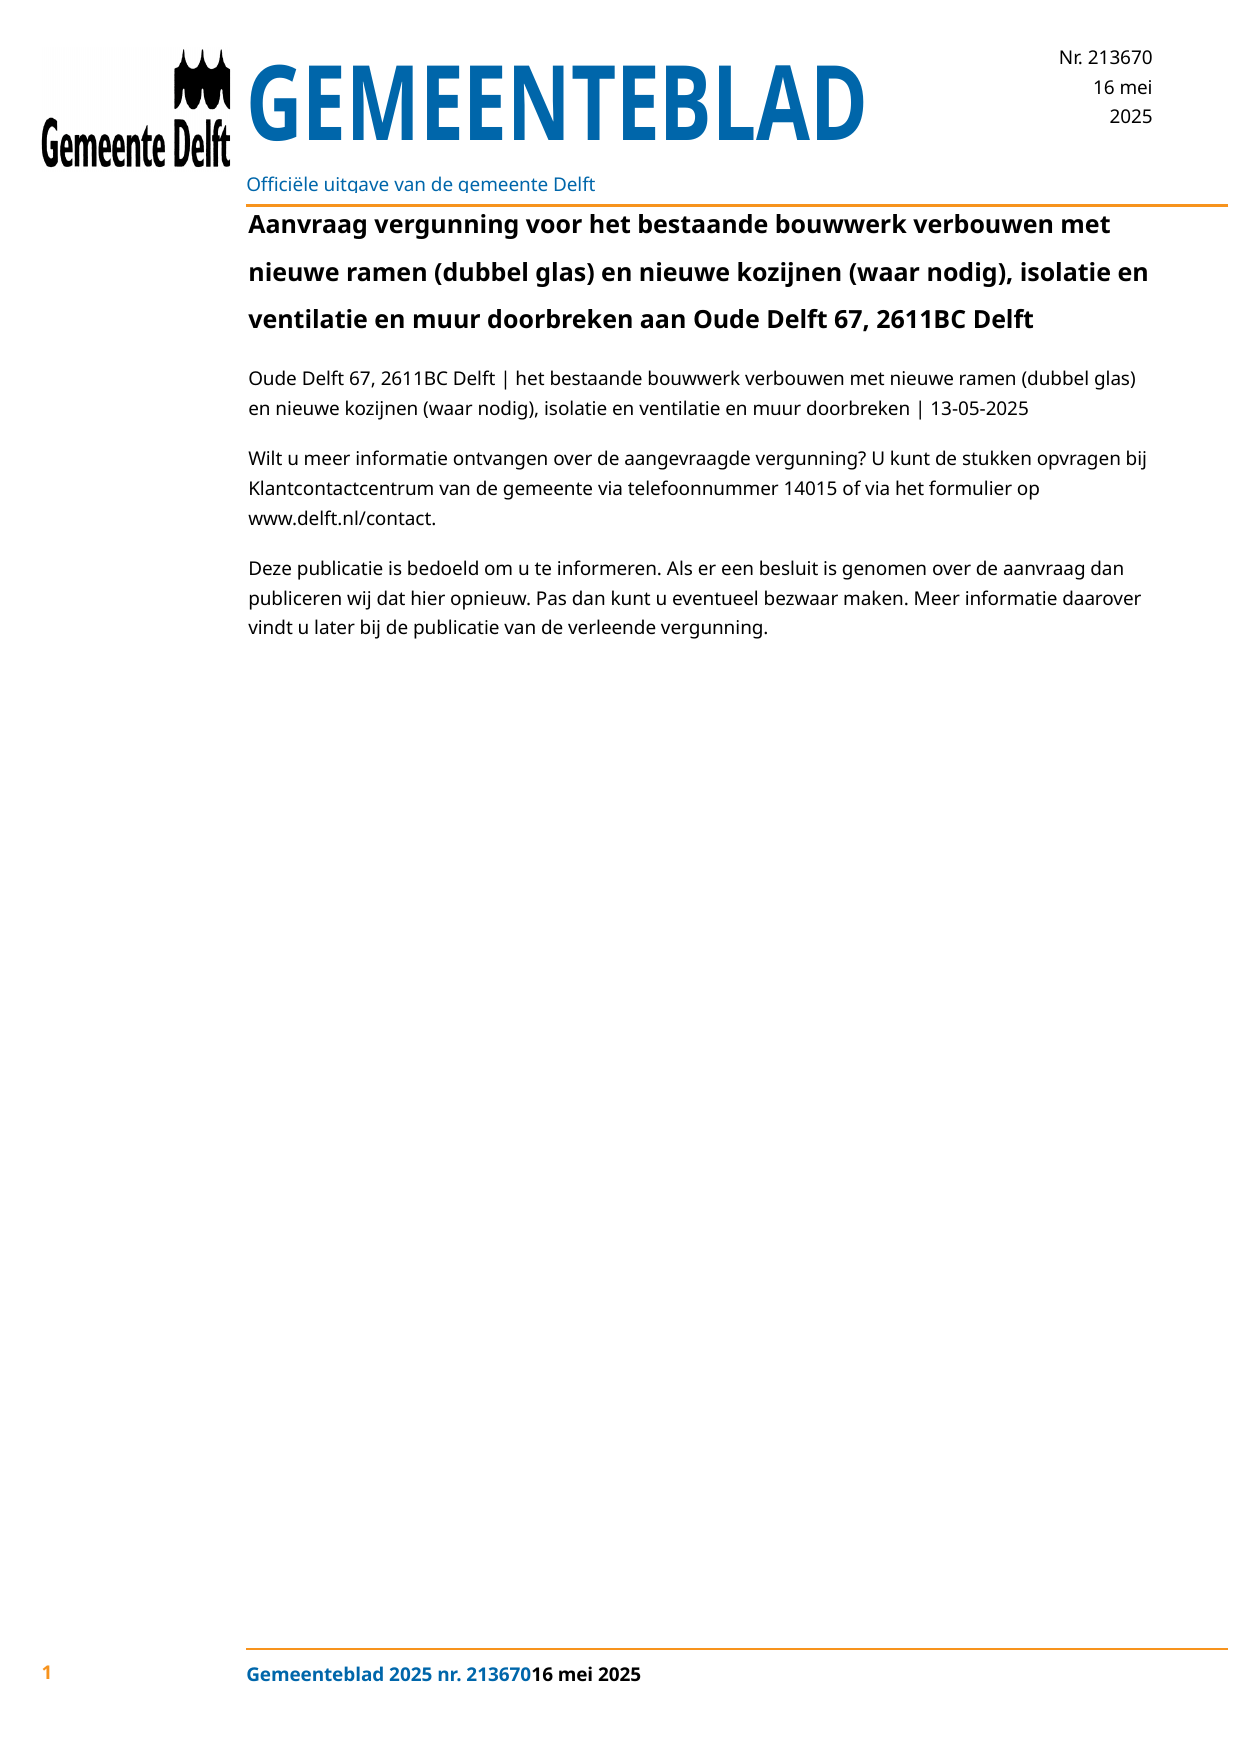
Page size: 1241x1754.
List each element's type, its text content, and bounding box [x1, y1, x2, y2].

text Wilt u meer informatie ontvangen over de aangevraagde vergunning? U kunt de stukken opvragen bij Klantcontactcentrum van de gemeente via telefoonnummer 14015 of via het formulier op www.delft.nl/contact. [248, 446, 1152, 530]
text Aanvraag vergunning voor het bestaande bouwwerk verbouwen met nieuwe ramen (dubbel glas) en nieuwe kozijnen (waar nodig), isolatie en ventilatie en muur doorbreken aan Oude Delft 67, 2611BC Delft [248, 207, 1152, 336]
text Oude Delft 67, 2611BC Delft | het bestaande bouwwerk verbouwen met nieuwe ramen (dubbel glas) en nieuwe kozijnen (waar nodig), isolatie en ventilatie en muur doorbreken | 13-05-2025 [248, 366, 1152, 421]
text Deze publicatie is bedoeld om u te informeren. Als er een besluit is genomen over de aanvraag dan publiceren wij dat hier opnieuw. Pas dan kunt u eventueel bezwaar maken. Meer informatie daarover vindt u later bij de publicatie van de verleende vergunning. [248, 555, 1152, 640]
picture [41, 47, 231, 172]
